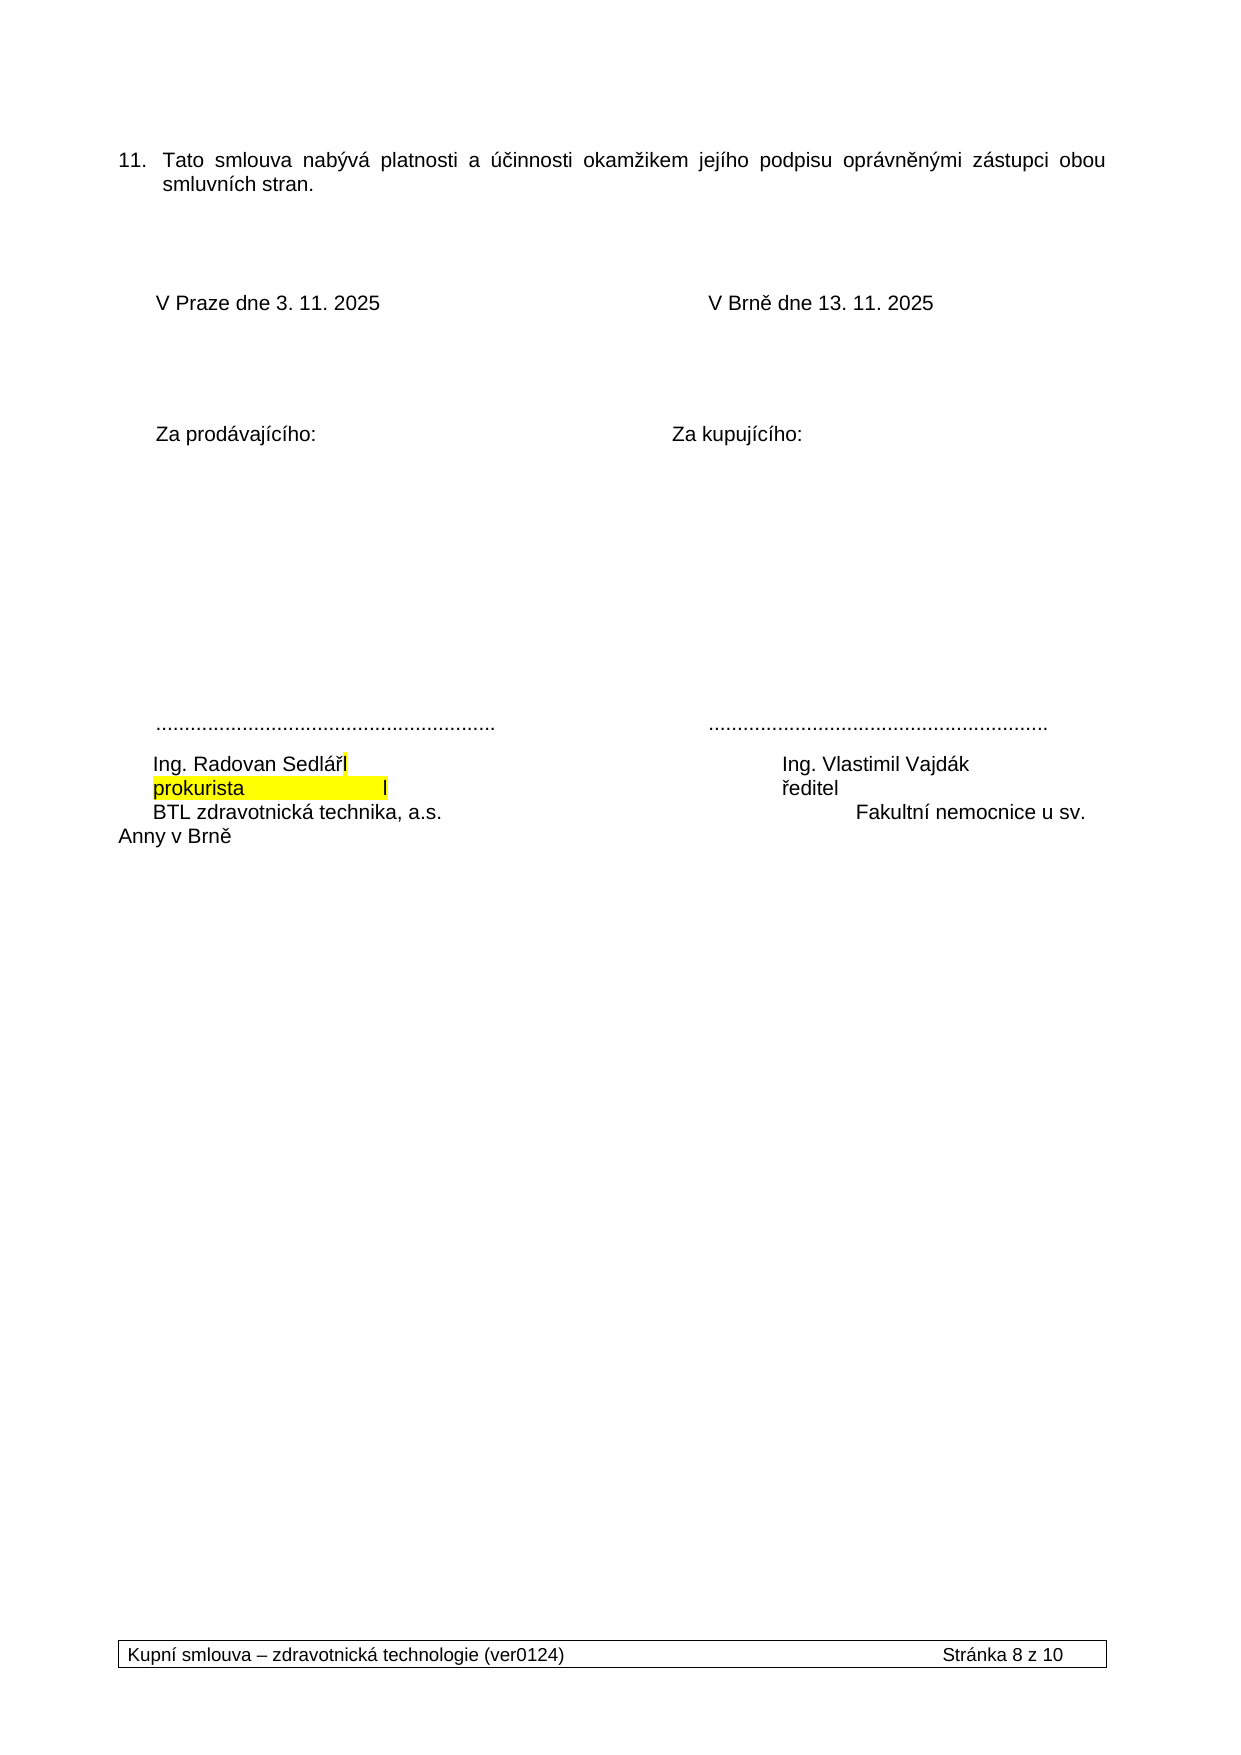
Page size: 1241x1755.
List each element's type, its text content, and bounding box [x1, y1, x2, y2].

text Ing. Radovan Sedlářl Ing. Vlastimil Vajdák [118, 752, 1107, 776]
text V Praze dne 3. 11. 2025 V Brně dne 13. 11. 2025 [118, 290, 1107, 314]
text ........................................................... ........................................................... [118, 711, 1107, 735]
text Za prodávajícího: Za kupujícího: [156, 422, 1107, 446]
list Tato smlouva nabývá platnosti a účinnosti okamžikem jejího podpisu oprávněnými zástupci obou smluvních stran. [118, 148, 1107, 196]
text BTL zdravotnická technika, a.s. Fakultní nemocnice u sv. Anny v Brně [118, 800, 1107, 848]
text prokurista l ředitel [118, 776, 1107, 800]
